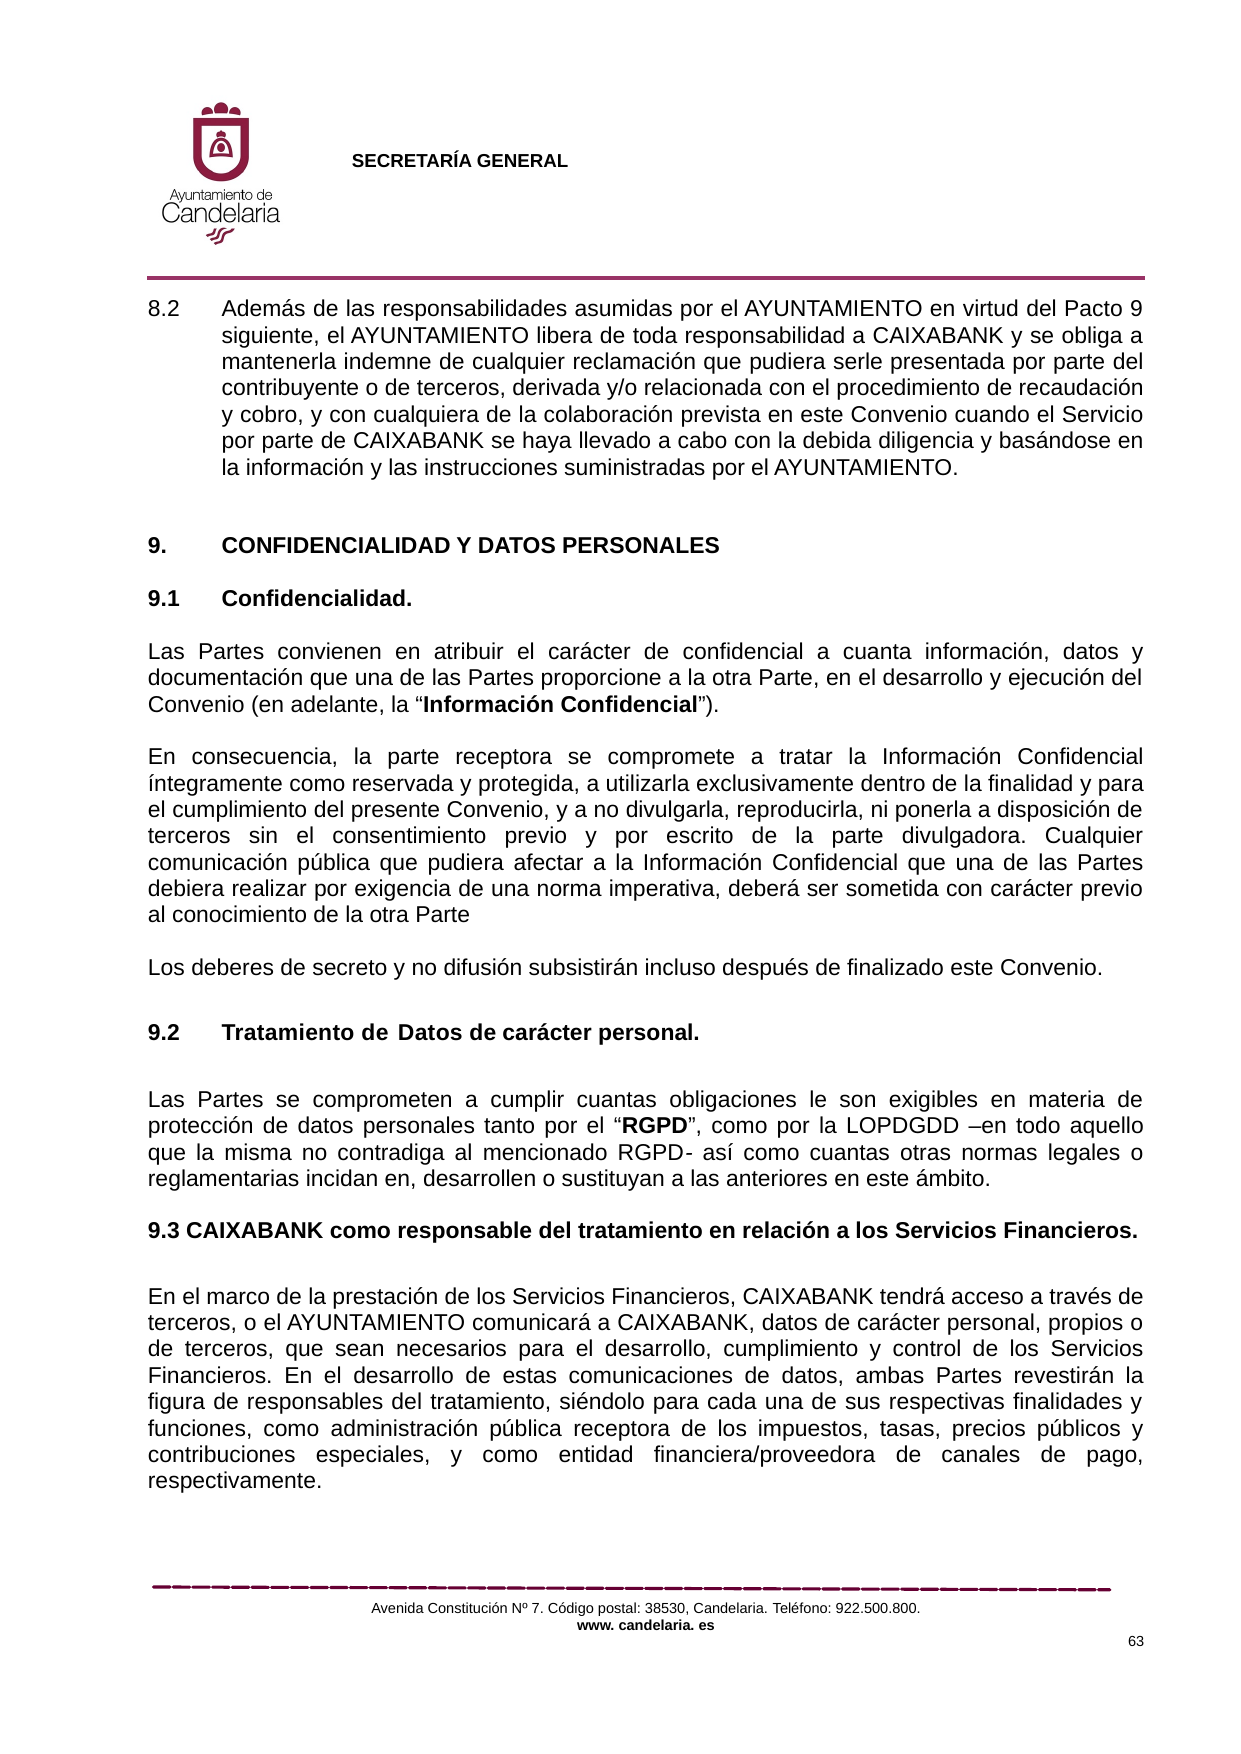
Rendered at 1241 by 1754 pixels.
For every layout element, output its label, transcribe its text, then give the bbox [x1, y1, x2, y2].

text Las Partes se comprometen a cumplir cuantas obligaciones le son exigibles en materia de protección de datos personales tanto por el “RGPD”, como por la LOPDGDD –en todo aquello que la misma no contradiga al mencionado RGPD- así como cuantas otras normas legales o reglamentarias incidan en, desarrollen o sustituyan a las anteriores en este ámbito. [148, 1086, 1144, 1191]
text 9. CONFIDENCIALIDAD Y DATOS PERSONALES [148, 532, 1144, 559]
text 8.2 Además de las responsabilidades asumidas por el AYUNTAMIENTO en virtud del Pacto 9 siguiente, el AYUNTAMIENTO libera de toda responsabilidad a CAIXABANK y se obliga a mantenerla indemne de cualquier reclamación que pudiera serle presentada por parte del contribuyente o de terceros, derivada y/o relacionada con el procedimiento de recaudación y cobro, y con cualquiera de la colaboración prevista en este Convenio cuando el Servicio por parte de CAIXABANK se haya llevado a cabo con la debida diligencia y basándose en la información y las instrucciones suministradas por el AYUNTAMIENTO. [148, 295, 1144, 480]
text Los deberes de secreto y no difusión subsistirán incluso después de finalizado este Convenio. [148, 954, 1144, 981]
text En el marco de la prestación de los Servicios Financieros, CAIXABANK tendrá acceso a través de terceros, o el AYUNTAMIENTO comunicará a CAIXABANK, datos de carácter personal, propios o de terceros, que sean necesarios para el desarrollo, cumplimiento y control de los Servicios Financieros. En el desarrollo de estas comunicaciones de datos, ambas Partes revestirán la figura de responsables del tratamiento, siéndolo para cada una de sus respectivas finalidades y funciones, como administración pública receptora de los impuestos, tasas, precios públicos y contribuciones especiales, y como entidad financiera/proveedora de canales de pago, respectivamente. [148, 1283, 1144, 1493]
text Las Partes convienen en atribuir el carácter de confidencial a cuanta información, datos y documentación que una de las Partes proporcione a la otra Parte, en el desarrollo y ejecución del Convenio (en adelante, la “Información Confidencial”). [148, 638, 1144, 717]
text 9.2 Tratamiento de Datos de carácter personal. [148, 1019, 1144, 1046]
text 9.1 Confidencialidad. [148, 585, 1144, 612]
text 9.3 CAIXABANK como responsable del tratamiento en relación a los Servicios Financieros. [148, 1217, 1144, 1244]
text En consecuencia, la parte receptora se compromete a tratar la Información Confidencial íntegramente como reservada y protegida, a utilizarla exclusivamente dentro de la finalidad y para el cumplimiento del presente Convenio, y a no divulgarla, reproducirla, ni ponerla a disposición de terceros sin el consentimiento previo y por escrito de la parte divulgadora. Cualquier comunicación pública que pudiera afectar a la Información Confidencial que una de las Partes debiera realizar por exigencia de una norma imperativa, deberá ser sometida con carácter previo al conocimiento de la otra Parte [148, 743, 1144, 928]
